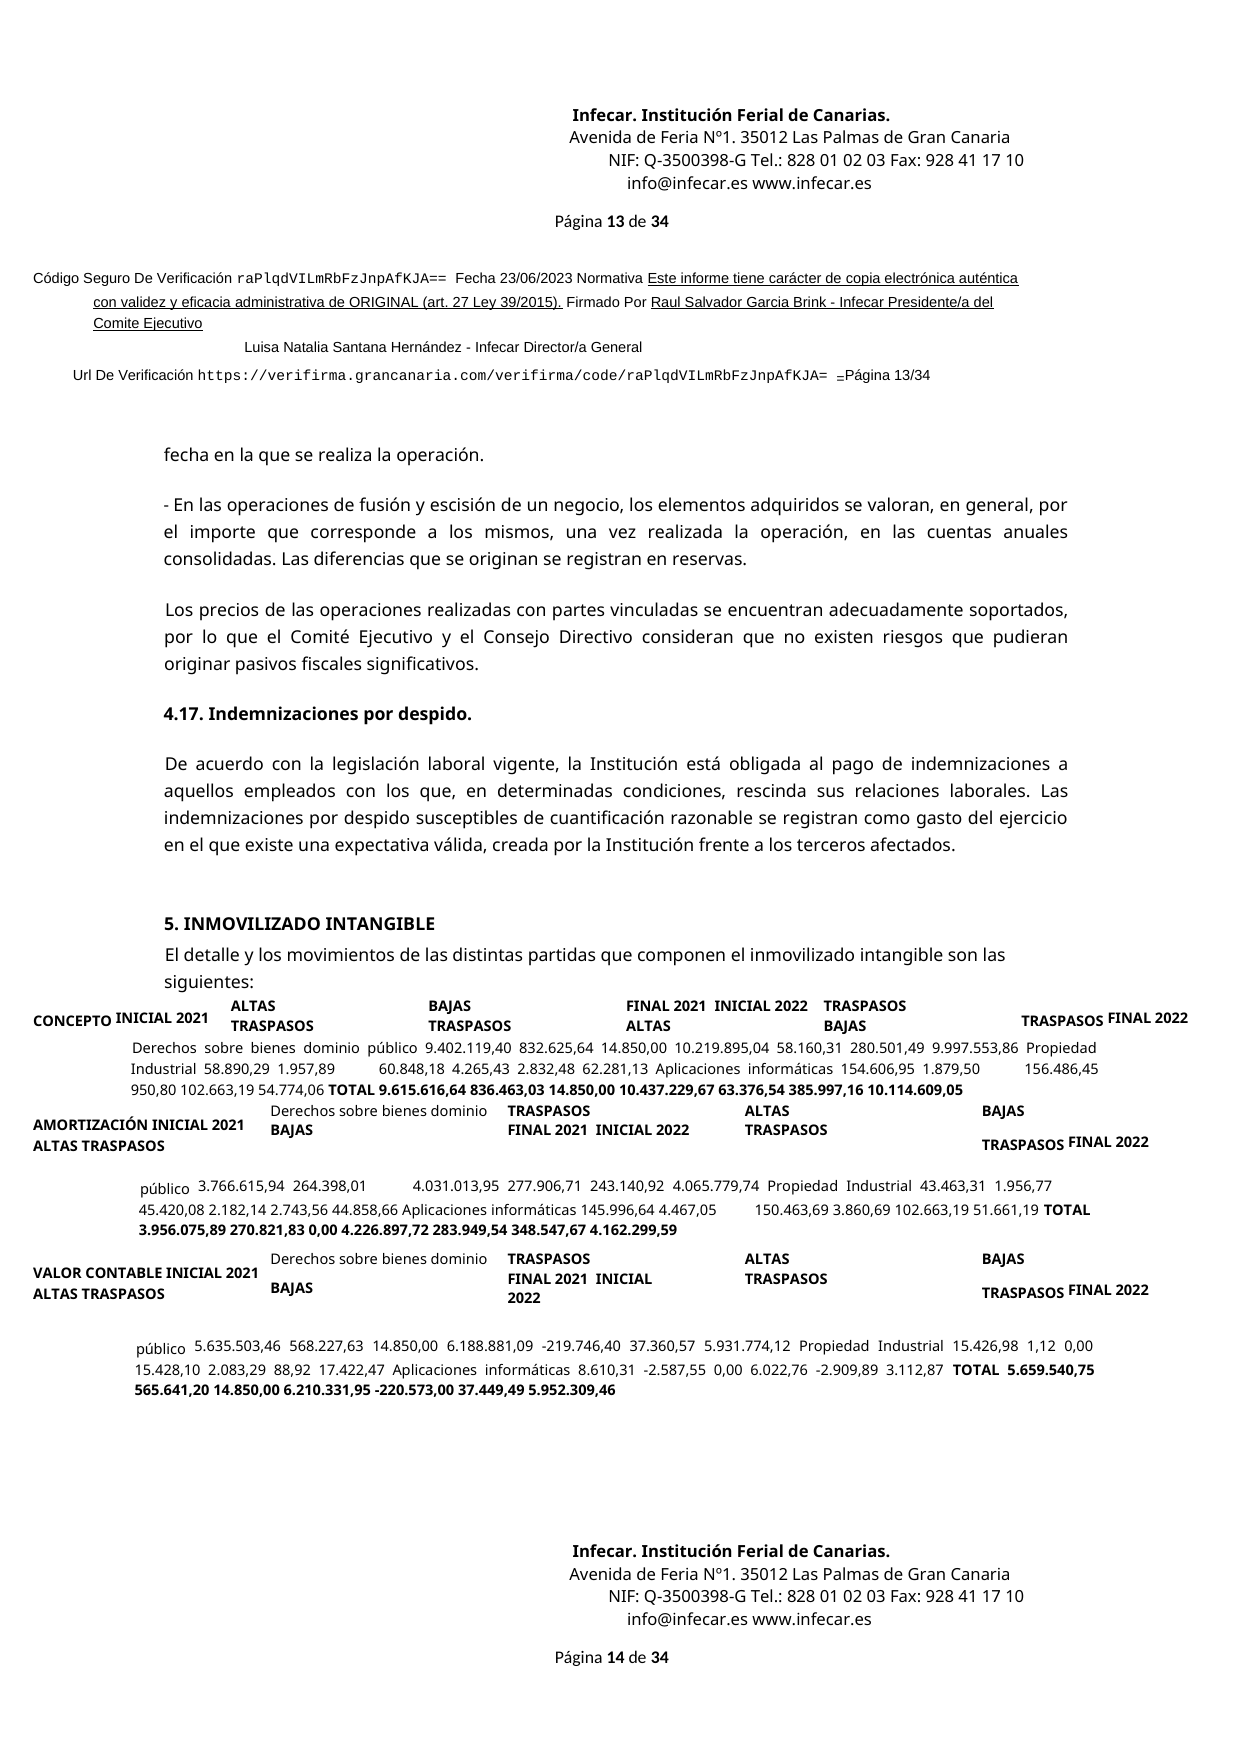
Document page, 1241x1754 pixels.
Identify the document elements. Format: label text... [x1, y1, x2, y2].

text Derechos sobre bienes dominio público 9.402.119,40 832.625,64 14.850,00 10.219.895,04 58.160,31 280.501,49 9.997.553,86 Propiedad Industrial 58.890,29 1.957,89 0,00 60.848,18 4.265,43 2.832,48 62.281,13 Aplicaciones informáticas 154.606,95 1.879,50 0,00 156.486,45 950,80 102.663,19 54.774,06 TOTAL 9.615.616,64 836.463,03 14.850,00 10.437.229,67 63.376,54 385.997,16 10.114.609,05 [131, 1038, 1098, 1099]
text TRASPASOS [744, 1120, 982, 1140]
text 2022 [507, 1288, 744, 1308]
text ALTAS [626, 1015, 823, 1035]
text - En las operaciones de fusión y escisión de un negocio, los elementos adquiridos se valoran, en general, por el importe que corresponde a los mismos, una vez realizada la operación, en las cuentas anuales consolidadas. Las diferencias que se originan se registran en reservas. [163, 493, 1069, 571]
text FINAL 2021 INICIAL 2022 [626, 996, 823, 1015]
text NIF: Q-3500398-G Tel.: 828 01 02 03 Fax: 928 41 17 10 [33, 1585, 1024, 1608]
text 4.17. Indemnizaciones por despido. [163, 702, 1219, 726]
text info@infecar.es www.infecar.es [33, 172, 872, 194]
text Código Seguro De Verificación raPlqdVILmRbFzJnpAfKJA== Fecha 23/06/2023 Normativa Este informe tiene carácter de copia electrónica auténtica con validez y eficacia administrativa de ORIGINAL (art. 27 Ley 39/2015). Firmado Por Raul Salvador Garcia Brink - Infecar Presidente/a del Comite Ejecutivo [33, 270, 1042, 332]
text BAJAS [270, 1120, 507, 1140]
text Página 13 de 34 [554, 210, 1219, 232]
text Infecar. Institución Ferial de Canarias. [33, 103, 890, 126]
text público 3.766.615,94 264.398,01 0,00 4.031.013,95 277.906,71 243.140,92 4.065.779,74 Propiedad Industrial 43.463,31 1.956,77 0,00 45.420,08 2.182,14 2.743,56 44.858,66 Aplicaciones informáticas 145.996,64 4.467,05 0,00 150.463,69 3.860,69 102.663,19 51.661,19 TOTAL 3.956.075,89 270.821,83 0,00 4.226.897,72 283.949,54 348.547,67 4.162.299,59 [138, 1165, 1090, 1240]
text TRASPASOS [744, 1269, 982, 1289]
text El detalle y los movimientos de las distintas partidas que componen el inmovilizado intangible son las siguientes: [164, 942, 1069, 993]
text público 5.635.503,46 568.227,63 14.850,00 6.188.881,09 -219.746,40 37.360,57 5.931.774,12 Propiedad Industrial 15.426,98 1,12 0,00 15.428,10 2.083,29 88,92 17.422,47 Aplicaciones informáticas 8.610,31 -2.587,55 0,00 6.022,76 -2.909,89 3.112,87 TOTAL 5.659.540,75 565.641,20 14.850,00 6.210.331,95 -220.573,00 37.449,49 5.952.309,46 [134, 1325, 1094, 1400]
text Luisa Natalia Santana Hernández - Infecar Director/a General [244, 338, 1219, 355]
text Los precios de las operaciones realizadas con partes vinculadas se encuentran adecuadamente soportados, por lo que el Comité Ejecutivo y el Consejo Directivo consideran que no existen riesgos que pudieran originar pasivos fiscales significativos. [164, 597, 1069, 675]
text VALOR CONTABLE INICIAL 2021 ALTAS TRASPASOS [33, 1249, 270, 1304]
text BAJAS [823, 1016, 1021, 1036]
text ALTAS [744, 1249, 982, 1269]
text fecha en la que se realiza la operación. [164, 442, 1219, 466]
text TRASPASOS FINAL 2022 [982, 1269, 1219, 1303]
text AMORTIZACIÓN INICIAL 2021 ALTAS TRASPASOS [33, 1100, 270, 1155]
text Avenida de Feria Nº1. 35012 Las Palmas de Gran Canaria [33, 126, 1011, 149]
text TRASPASOS [823, 996, 1021, 1016]
text NIF: Q-3500398-G Tel.: 828 01 02 03 Fax: 928 41 17 10 [33, 149, 1024, 172]
text CONCEPTO INICIAL 2021 [33, 996, 231, 1030]
text TRASPASOS [507, 1249, 744, 1269]
text FINAL 2021 INICIAL 2022 [507, 1120, 744, 1139]
text ALTAS [231, 996, 428, 1016]
text FINAL 2021 INICIAL [507, 1269, 744, 1288]
text BAJAS [982, 1249, 1219, 1269]
text Derechos sobre bienes dominio [270, 1249, 507, 1269]
text Avenida de Feria Nº1. 35012 Las Palmas de Gran Canaria [33, 1562, 1011, 1585]
text Url De Verificación https://verifirma.grancanaria.com/verifirma/code/raPlqdVILmRbFzJnpAfKJA= =Página 13/34 [73, 361, 1060, 388]
text BAJAS [428, 996, 626, 1016]
picture [1042, 226, 1162, 346]
text TRASPASOS FINAL 2022 [1021, 996, 1219, 1030]
text TRASPASOS [231, 1016, 428, 1036]
text TRASPASOS FINAL 2022 [982, 1120, 1219, 1154]
text BAJAS [982, 1100, 1219, 1120]
text Infecar. Institución Ferial de Canarias. [33, 1539, 890, 1562]
text De acuerdo con la legislación laboral vigente, la Institución está obligada al pago de indemnizaciones a aquellos empleados con los que, en determinadas condiciones, rescinda sus relaciones laborales. Las indemnizaciones por despido susceptibles de cuantificación razonable se registran como gasto del ejercicio en el que existe una expectativa válida, creada por la Institución frente a los terceros afectados. [164, 752, 1069, 857]
text info@infecar.es www.infecar.es [33, 1608, 872, 1631]
text 5. INMOVILIZADO INTANGIBLE [164, 911, 1219, 935]
text Página 14 de 34 [554, 1646, 1219, 1668]
text TRASPASOS [507, 1100, 744, 1120]
text BAJAS [270, 1278, 507, 1297]
text Derechos sobre bienes dominio [270, 1100, 507, 1120]
text TRASPASOS [428, 1016, 626, 1036]
text ALTAS [744, 1100, 982, 1120]
